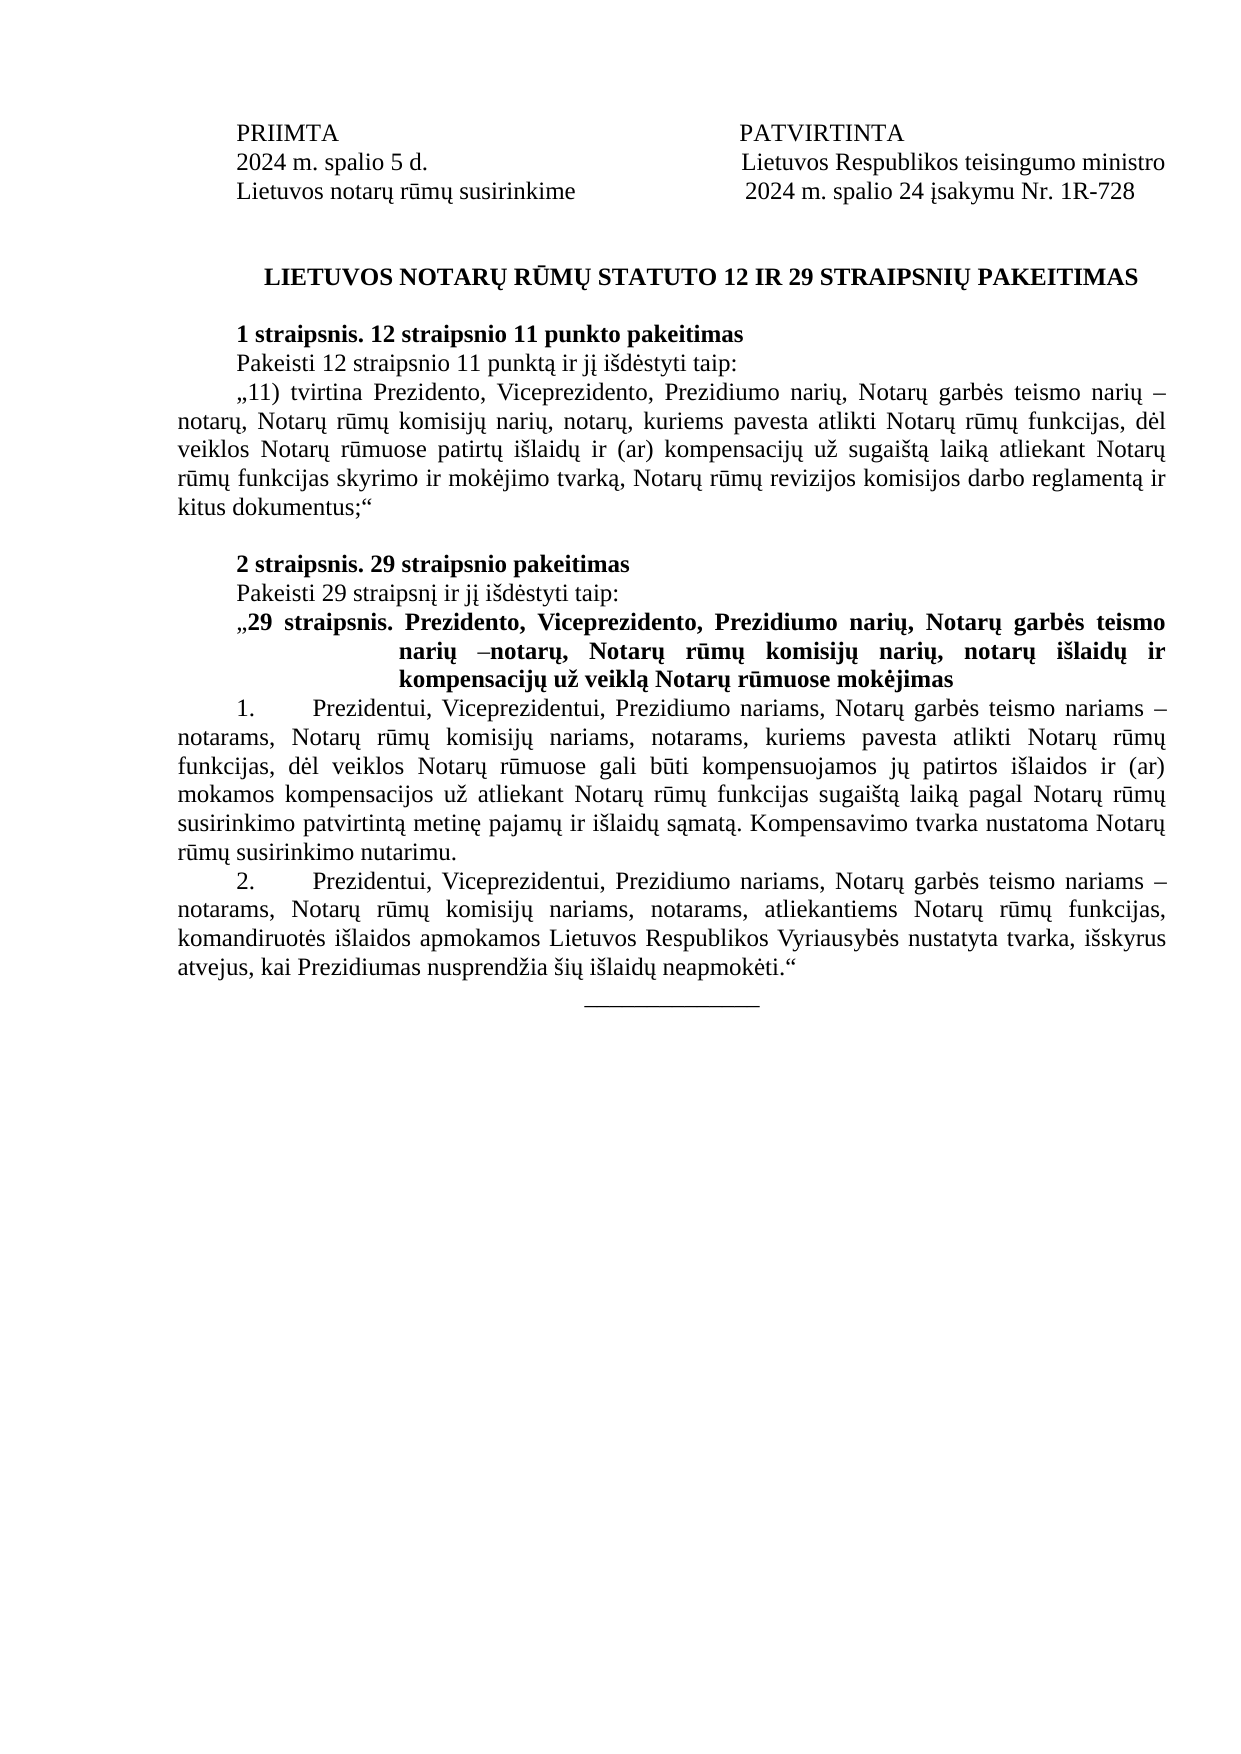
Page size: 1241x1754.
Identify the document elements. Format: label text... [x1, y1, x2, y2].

text Lietuvos notarų rūmų susirinkime 2024 m. spalio 24 įsakymu Nr. 1R-728 [177, 176, 1167, 204]
text „11) tvirtina Prezidento, Viceprezidento, Prezidiumo narių, Notarų garbės teismo narių – notarų, Notarų rūmų komisijų narių, notarų, kuriems pavesta atlikti Notarų rūmų funkcijas, dėl veiklos Notarų rūmuose patirtų išlaidų ir (ar) kompensacijų už sugaištą laiką atliekant Notarų rūmų funkcijas skyrimo ir mokėjimo tvarką, Notarų rūmų revizijos komisijos darbo reglamentą ir kitus dokumentus;“ [177, 377, 1167, 521]
text „29 straipsnis. Prezidento, Viceprezidento, Prezidiumo narių, Notarų garbės teismo narių –notarų, Notarų rūmų komisijų narių, notarų išlaidų ir kompensacijų už veiklą Notarų rūmuose mokėjimas [236, 607, 1167, 693]
text 2. Prezidentui, Viceprezidentui, Prezidiumo nariams, Notarų garbės teismo nariams – notarams, Notarų rūmų komisijų nariams, notarams, atliekantiems Notarų rūmų funkcijas, komandiruotės išlaidos apmokamos Lietuvos Respublikos Vyriausybės nustatyta tvarka, išskyrus atvejus, kai Prezidiumas nusprendžia šių išlaidų neapmokėti.“ [177, 866, 1167, 981]
text PRIIMTA PATVIRTINTA [177, 118, 1167, 147]
text Pakeisti 12 straipsnio 11 punktą ir jį išdėstyti taip: [177, 348, 1167, 377]
text 1. Prezidentui, Viceprezidentui, Prezidiumo nariams, Notarų garbės teismo nariams – notarams, Notarų rūmų komisijų nariams, notarams, kuriems pavesta atlikti Notarų rūmų funkcijas, dėl veiklos Notarų rūmuose gali būti kompensuojamos jų patirtos išlaidos ir (ar) mokamos kompensacijos už atliekant Notarų rūmų funkcijas sugaištą laiką pagal Notarų rūmų susirinkimo patvirtintą metinę pajamų ir išlaidų sąmatą. Kompensavimo tvarka nustatoma Notarų rūmų susirinkimo nutarimu. [177, 693, 1167, 866]
text LIETUVOS NOTARŲ RŪMŲ STATUTO 12 IR 29 STRAIPSNIŲ PAKEITIMAS [177, 262, 1167, 291]
text 2 straipsnis. 29 straipsnio pakeitimas [177, 549, 1167, 578]
text 2024 m. spalio 5 d. Lietuvos Respublikos teisingumo ministro [177, 147, 1167, 176]
text Pakeisti 29 straipsnį ir jį išdėstyti taip: [177, 578, 1167, 607]
text 1 straipsnis. 12 straipsnio 11 punkto pakeitimas [177, 319, 1167, 348]
text ______________ [177, 981, 1167, 1009]
